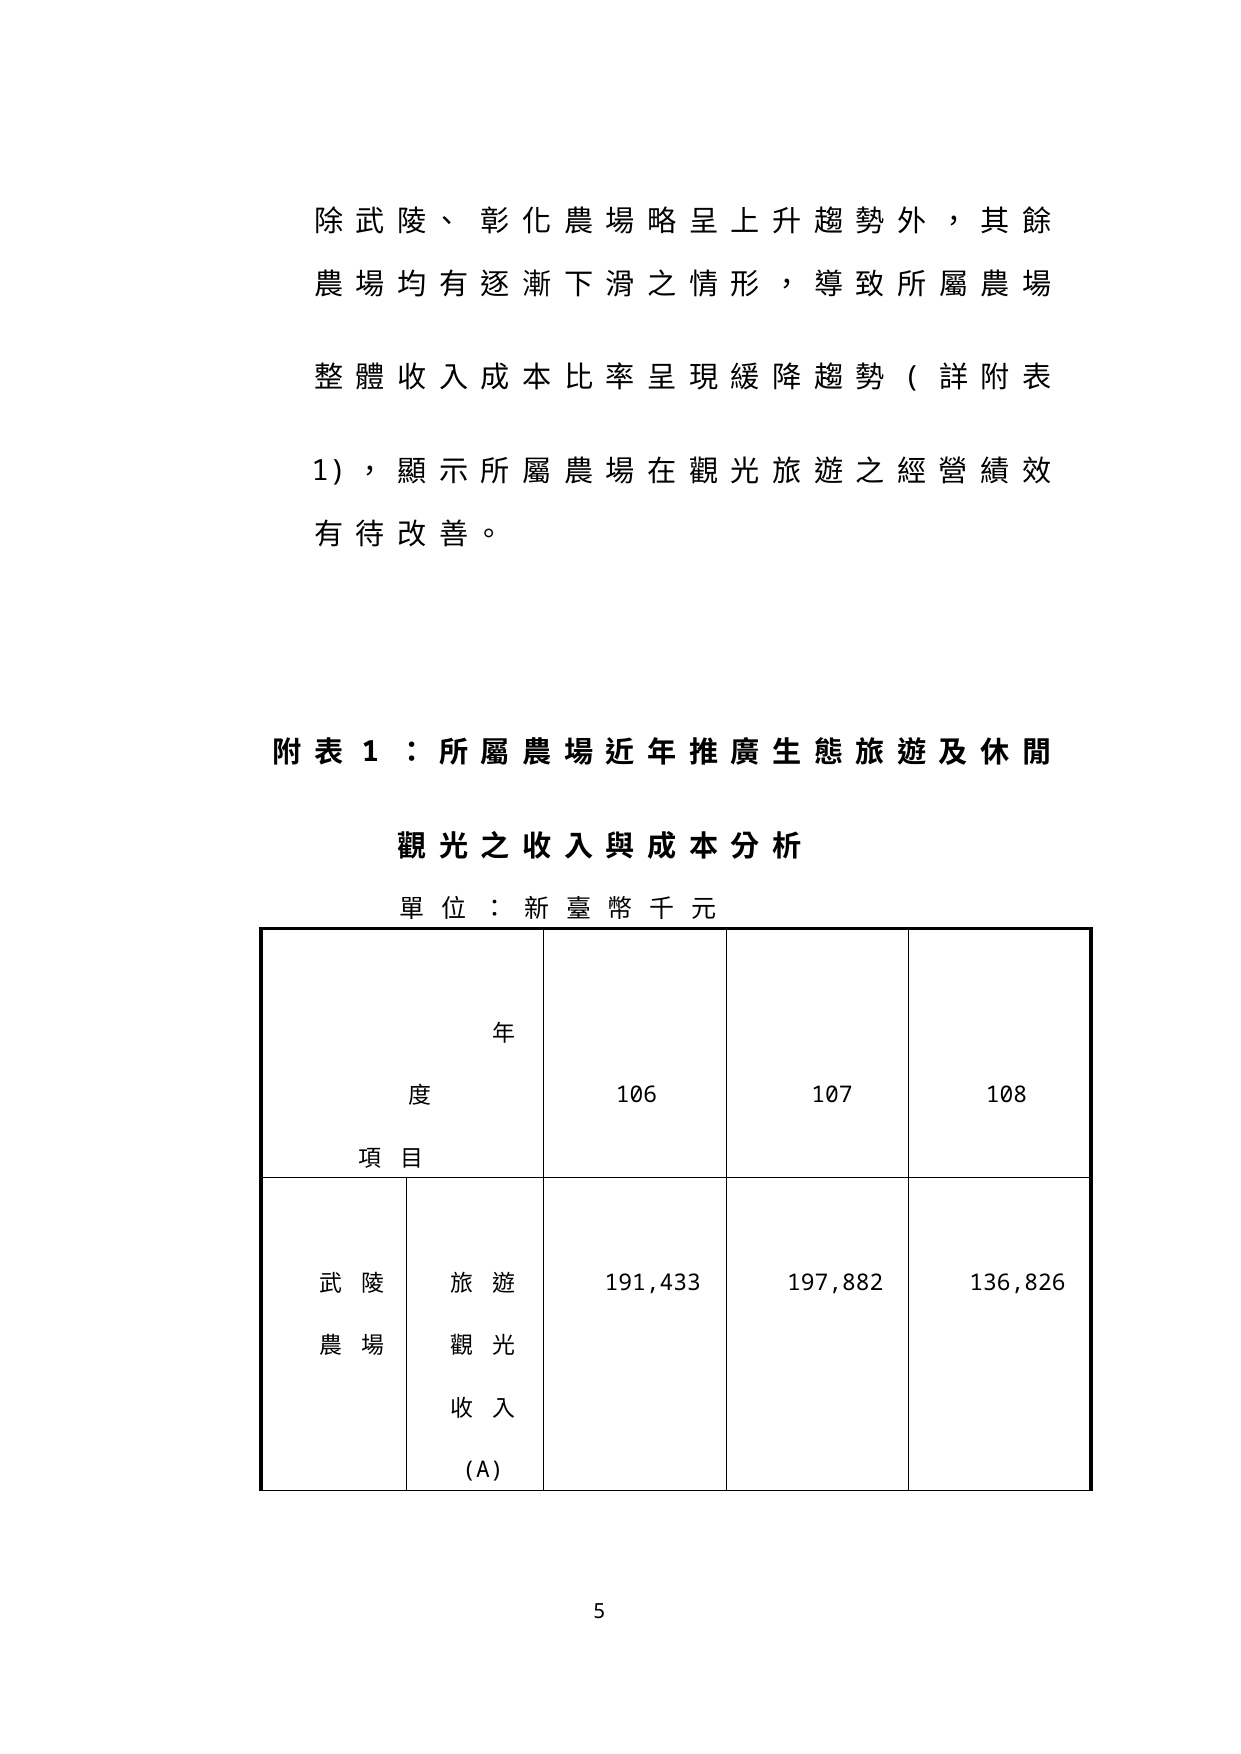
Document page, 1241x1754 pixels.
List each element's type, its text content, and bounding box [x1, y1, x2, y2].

table_header 108 [909, 930, 1089, 1177]
table_cell 136,826 [909, 1178, 1089, 1490]
text 根據安置基金提供資料，106年度至108年度(截至8月底)期間，所屬5家農場中，武陵、福壽山及清境農場等3家高山農場之收入成本比均大於1，至於臺東、彰化兩家平地農場則介於0及1之間，顯示所屬高山農場就推廣生態旅遊及休閒觀光服務之經營成效優於平地農場。至於各農場同期間之相關經營成效趨勢方面，除武陵、彰化農場略呈上升趨勢外，其餘農場均有逐漸下滑之情形，導致所屬農場整體收入成本比率呈現緩降趨勢(詳附表1)，顯示所屬農場在觀光旅遊之經營績效有待改善。 [271, 177, 1058, 552]
text 附表1：所屬農場近年推廣生態旅遊及休閒觀光之收入與成本分析 單位：新臺幣千元 [247, 677, 1058, 927]
table_header 年度 項目 [263, 930, 543, 1177]
table_cell 武陵農場 [263, 1178, 406, 1490]
table_header 107 [727, 930, 908, 1177]
table_cell 191,433 [544, 1178, 726, 1490]
table_cell 旅遊觀光收入 (A) [407, 1178, 543, 1490]
table_cell 197,882 [727, 1178, 908, 1490]
table_header 106 [544, 930, 726, 1177]
